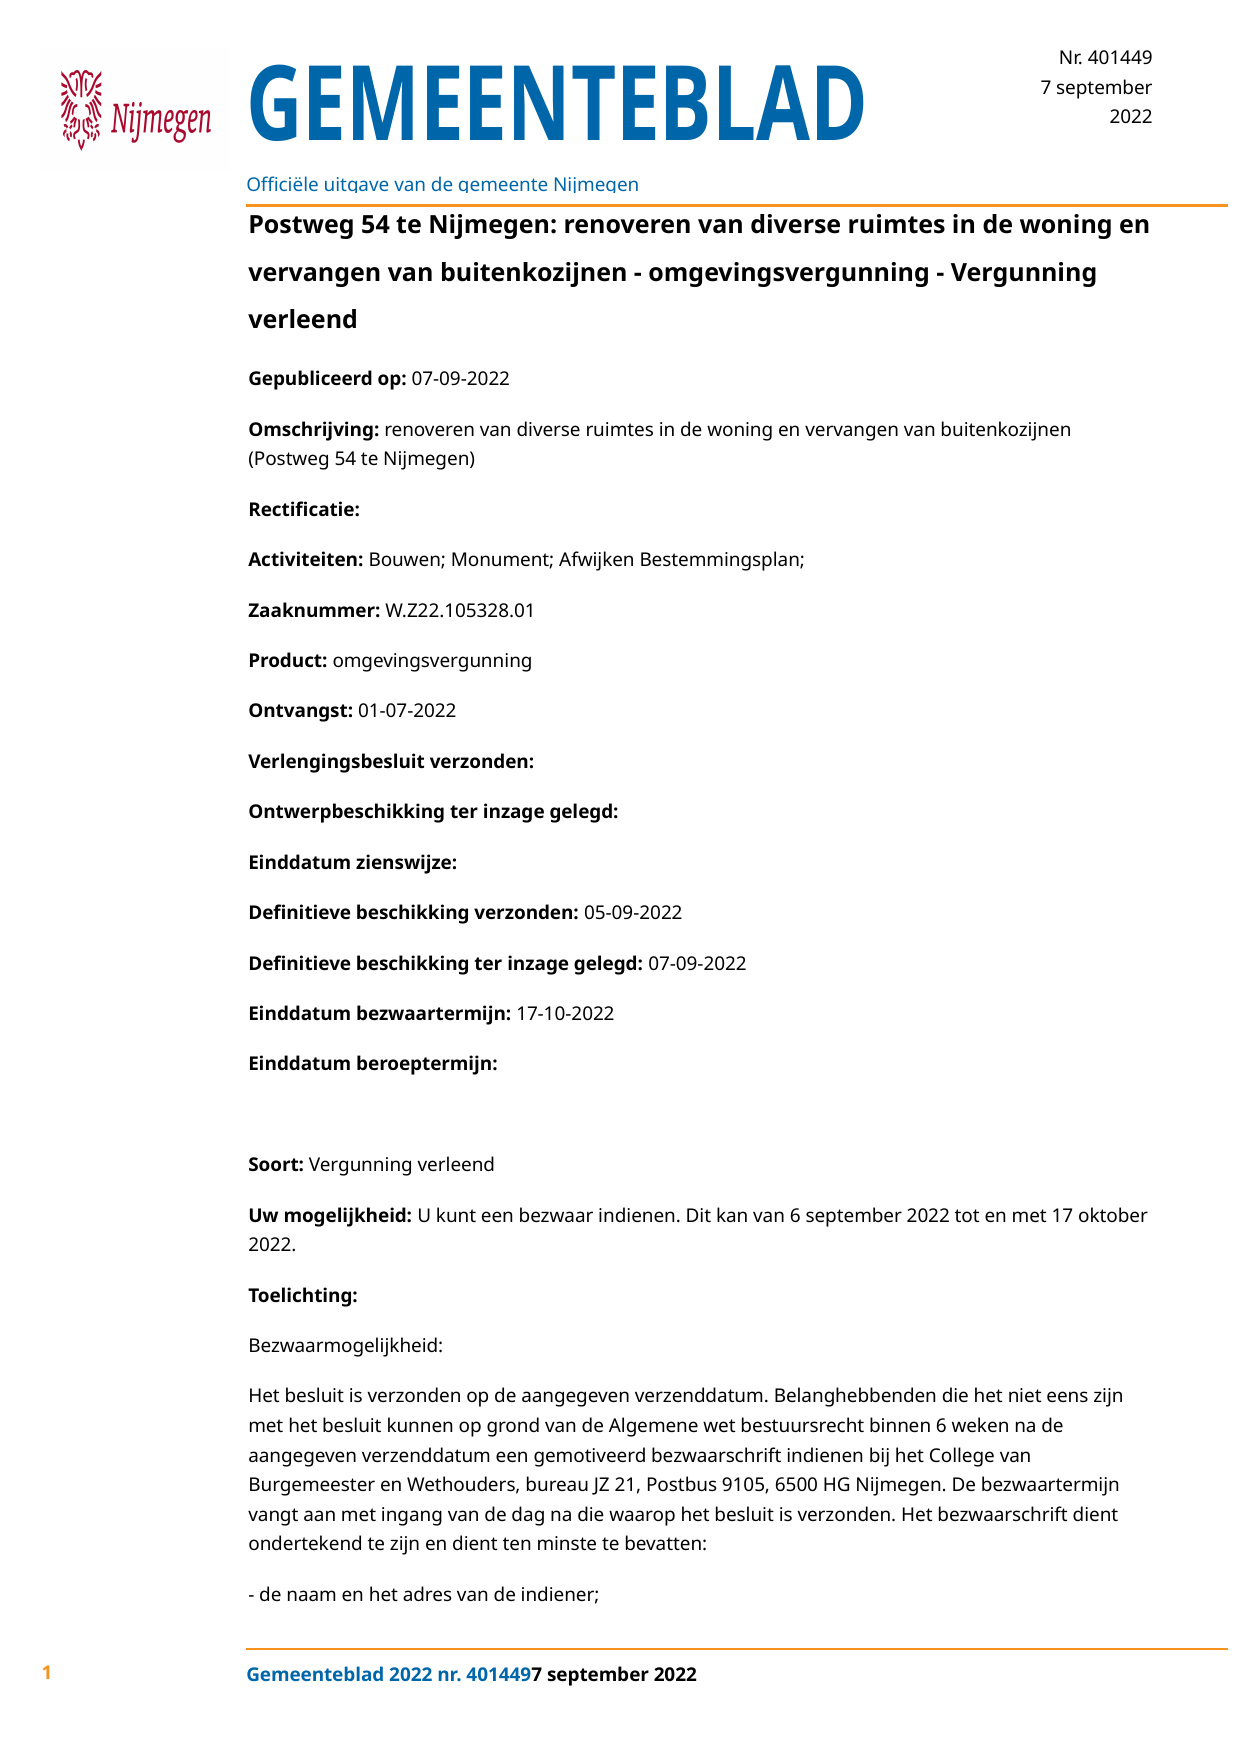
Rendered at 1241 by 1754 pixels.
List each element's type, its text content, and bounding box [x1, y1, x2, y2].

text - de naam en het adres van de indiener; [248, 1581, 1152, 1607]
text Toelichting: [248, 1282, 1152, 1307]
picture [41, 47, 231, 172]
text Rectificatie: [248, 496, 1152, 522]
text Definitieve beschikking ter inzage gelegd: 07-09-2022 [248, 950, 1152, 975]
text Zaaknummer: W.Z22.105328.01 [248, 597, 1152, 622]
text Soort: Vergunning verleend [248, 1151, 1152, 1177]
text Einddatum bezwaartermijn: 17-10-2022 [248, 1000, 1152, 1026]
text Omschrijving: renoveren van diverse ruimtes in de woning en vervangen van buitenkozijnen (Postweg 54 te Nijmegen) [248, 416, 1152, 471]
text Einddatum beroeptermijn: [248, 1051, 1152, 1076]
text Postweg 54 te Nijmegen: renoveren van diverse ruimtes in de woning en vervangen van buitenkozijnen - omgevingsvergunning - Vergunning verleend [248, 207, 1152, 336]
text Bezwaarmogelijkheid: [248, 1332, 1152, 1358]
text Het besluit is verzonden op de aangegeven verzenddatum. Belanghebbenden die het niet eens zijn met het besluit kunnen op grond van de Algemene wet bestuursrecht binnen 6 weken na de aangegeven verzenddatum een gemotiveerd bezwaarschrift indienen bij het College van Burgemeester en Wethouders, bureau JZ 21, Postbus 9105, 6500 HG Nijmegen. De bezwaartermijn vangt aan met ingang van de dag na die waarop het besluit is verzonden. Het bezwaarschrift dient ondertekend te zijn en dient ten minste te bevatten: [248, 1383, 1152, 1556]
text Einddatum zienswijze: [248, 849, 1152, 874]
text Product: omgevingsvergunning [248, 647, 1152, 673]
text Gepubliceerd op: 07-09-2022 [248, 366, 1152, 391]
text Definitieve beschikking verzonden: 05-09-2022 [248, 899, 1152, 925]
text Ontwerpbeschikking ter inzage gelegd: [248, 798, 1152, 824]
text Uw mogelijkheid: U kunt een bezwaar indienen. Dit kan van 6 september 2022 tot en met 17 oktober 2022. [248, 1202, 1152, 1257]
text Verlengingsbesluit verzonden: [248, 748, 1152, 774]
text Activiteiten: Bouwen; Monument; Afwijken Bestemmingsplan; [248, 546, 1152, 572]
text Ontvangst: 01-07-2022 [248, 698, 1152, 723]
